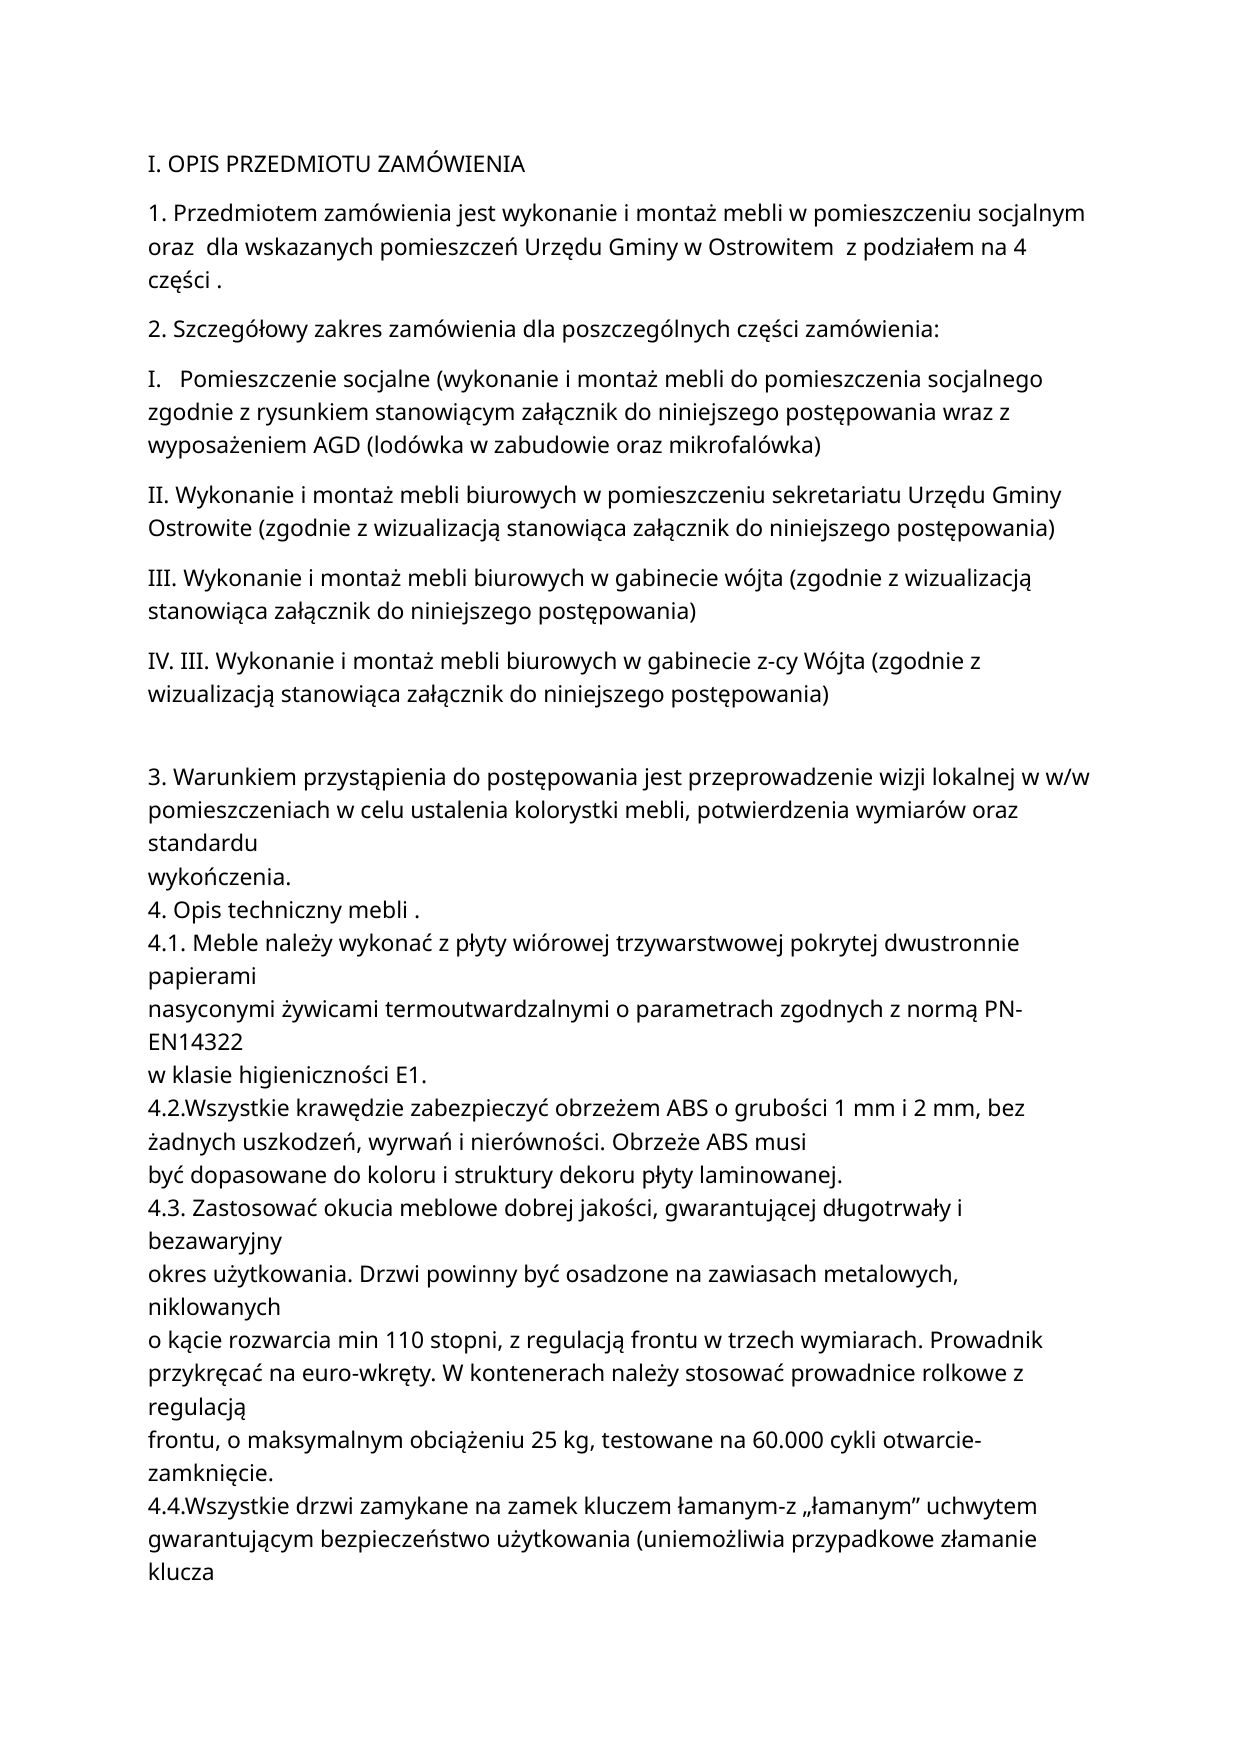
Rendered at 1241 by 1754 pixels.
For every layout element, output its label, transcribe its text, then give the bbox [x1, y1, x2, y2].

text IV. III. Wykonanie i montaż mebli biurowych w gabinecie z-cy Wójta (zgodnie z wizualizacją stanowiąca załącznik do niniejszego postępowania) [148, 645, 1093, 709]
text 1. Przedmiotem zamówienia jest wykonanie i montaż mebli w pomieszczeniu socjalnym oraz dla wskazanych pomieszczeń Urzędu Gminy w Ostrowitem z podziałem na 4 części . [148, 197, 1093, 295]
text 3. Warunkiem przystąpienia do postępowania jest przeprowadzenie wizji lokalnej w w/w pomieszczeniach w celu ustalenia kolorystki mebli, potwierdzenia wymiarów oraz standardu wykończenia. 4. Opis techniczny mebli . 4.1. Meble należy wykonać z płyty wiórowej trzywarstwowej pokrytej dwustronnie papierami nasyconymi żywicami termoutwardzalnymi o parametrach zgodnych z normą PN-EN14322 w klasie higieniczności E1. 4.2.Wszystkie krawędzie zabezpieczyć obrzeżem ABS o grubości 1 mm i 2 mm, bez żadnych uszkodzeń, wyrwań i nierówności. Obrzeże ABS musi być dopasowane do koloru i struktury dekoru płyty laminowanej. 4.3. Zastosować okucia meblowe dobrej jakości, gwarantującej długotrwały i bezawaryjny okres użytkowania. Drzwi powinny być osadzone na zawiasach metalowych, niklowanych o kącie rozwarcia min 110 stopni, z regulacją frontu w trzech wymiarach. Prowadnik przykręcać na euro-wkręty. W kontenerach należy stosować prowadnice rolkowe z regulacją frontu, o maksymalnym obciążeniu 25 kg, testowane na 60.000 cykli otwarcie-zamknięcie. 4.4.Wszystkie drzwi zamykane na zamek kluczem łamanym-z „łamanym” uchwytem gwarantującym bezpieczeństwo użytkowania (uniemożliwia przypadkowe złamanie klucza [148, 728, 1093, 1587]
text I. OPIS PRZEDMIOTU ZAMÓWIENIA [148, 148, 1093, 179]
text I. Pomieszczenie socjalne (wykonanie i montaż mebli do pomieszczenia socjalnego zgodnie z rysunkiem stanowiącym załącznik do niniejszego postępowania wraz z wyposażeniem AGD (lodówka w zabudowie oraz mikrofalówka) [148, 363, 1093, 461]
text 2. Szczegółowy zakres zamówienia dla poszczególnych części zamówienia: [148, 313, 1093, 345]
text III. Wykonanie i montaż mebli biurowych w gabinecie wójta (zgodnie z wizualizacją stanowiąca załącznik do niniejszego postępowania) [148, 562, 1093, 627]
text II. Wykonanie i montaż mebli biurowych w pomieszczeniu sekretariatu Urzędu Gminy Ostrowite (zgodnie z wizualizacją stanowiąca załącznik do niniejszego postępowania) [148, 479, 1093, 544]
